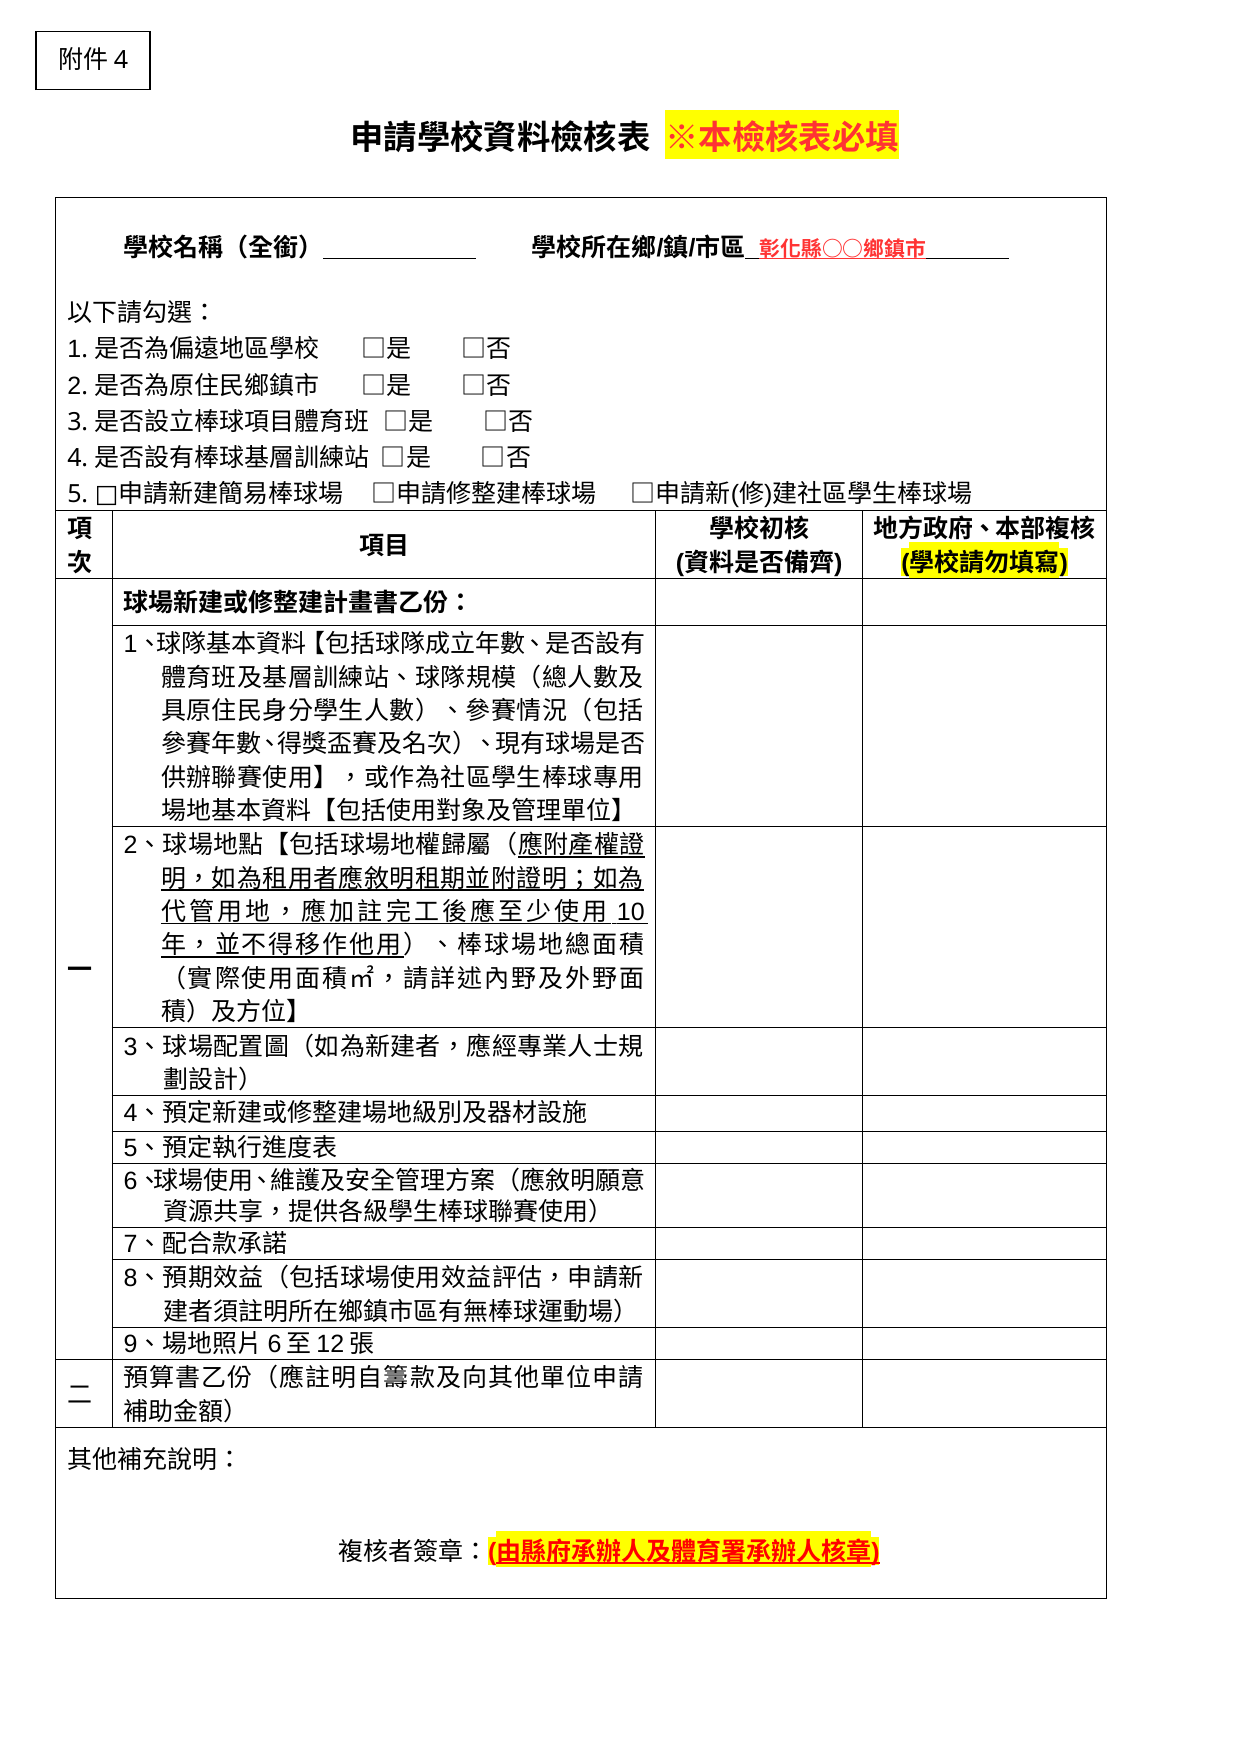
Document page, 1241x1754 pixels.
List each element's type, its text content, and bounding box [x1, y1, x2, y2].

table_cell 9、場地照片6至12張 [113, 1328, 655, 1359]
table_cell [863, 1260, 1106, 1327]
table_cell 其他補充說明： 複核者簽章：(由縣府承辦人及體育署承辦人核章) [56, 1428, 1106, 1598]
table_cell [656, 1228, 862, 1259]
table_cell 項目 [113, 511, 655, 578]
table_cell [656, 1164, 862, 1227]
table_cell [863, 1132, 1106, 1163]
table_cell [656, 579, 862, 625]
table_cell [656, 1028, 862, 1095]
text 申請學校資料檢核表 ※本檢核表必填 [56, 107, 1192, 159]
table_cell 5、預定執行進度表 [113, 1132, 655, 1163]
table_cell [656, 1328, 862, 1359]
table_cell 3、球場配置圖（如為新建者，應經專業人士規劃設計） [113, 1028, 655, 1095]
table_cell [656, 1132, 862, 1163]
table_cell 2、球場地點【包括球場地權歸屬（應附產權證明，如為租用者應敘明租期並附證明；如為代管用地，應加註完工後應至少使用10年，並不得移作他用）、棒球場地總面積（實際使用面積㎡，請詳述內野及外野面積）及方位】 [113, 827, 655, 1027]
table_cell 6、球場使用、維護及安全管理方案（應敘明願意資源共享，提供各級學生棒球聯賽使用） [113, 1164, 655, 1227]
table_cell [863, 1228, 1106, 1259]
table_header 學校名稱（全銜） 學校所在鄉/鎮/市區 彰化縣○○鄉鎮市 以下請勾選： 1. 是否為偏遠地區學校 □是 □否 2. 是否為原住民鄉鎮市 □是 □否 3. 是否設立棒球項目體育班 □是 □否 4. 是否設有棒球基層訓練站 □是 □否 5. □申請新建簡易棒球場 □申請修整建棒球場 □申請新(修)建社區學生棒球場 [37, 32, 149, 89]
table_cell [656, 1260, 862, 1327]
table_cell 8、預期效益（包括球場使用效益評估，申請新建者須註明所在鄉鎮市區有無棒球運動場） [113, 1260, 655, 1327]
table_cell [656, 1360, 862, 1427]
table_cell 學校初核 (資料是否備齊) [656, 511, 862, 578]
table_cell 4、預定新建或修整建場地級別及器材設施 [113, 1096, 655, 1131]
table_cell [863, 1360, 1106, 1427]
table_cell [863, 1328, 1106, 1359]
table_cell 二 [56, 1360, 112, 1427]
table_cell 1、球隊基本資料【包括球隊成立年數、是否設有體育班及基層訓練站、球隊規模（總人數及具原住民身分學生人數）、參賽情況（包括參賽年數、得獎盃賽及名次）、現有球場是否供辦聯賽使用】，或作為社區學生棒球專用場地基本資料【包括使用對象及管理單位】 [113, 626, 655, 826]
table_cell [656, 827, 862, 1027]
table_cell 預算書乙份（應註明自籌款及向其他單位申請補助金額） [113, 1360, 655, 1427]
table_cell [656, 1096, 862, 1131]
table_cell 地方政府、本部複核 (學校請勿填寫) [863, 511, 1106, 578]
table_cell [863, 827, 1106, 1027]
table_cell [863, 1164, 1106, 1227]
table_cell [863, 626, 1106, 826]
table_cell 項次 [56, 511, 112, 578]
table_cell [656, 626, 862, 826]
table_cell [863, 1096, 1106, 1131]
table_cell 一 [56, 579, 112, 1359]
table_cell [863, 579, 1106, 625]
table_cell 球場新建或修整建計畫書乙份： [113, 579, 655, 625]
table_header 學校名稱（全銜） 學校所在鄉/鎮/市區 彰化縣○○鄉鎮市 以下請勾選： 1. 是否為偏遠地區學校 □是 □否 2. 是否為原住民鄉鎮市 □是 □否 3. 是否設立棒球項目體育班 □是 □否 4. 是否設有棒球基層訓練站 □是 □否 5. □申請新建簡易棒球場 □申請修整建棒球場 □申請新(修)建社區學生棒球場 [56, 198, 1106, 510]
table_cell 7、配合款承諾 [113, 1228, 655, 1259]
table_cell [863, 1028, 1106, 1095]
